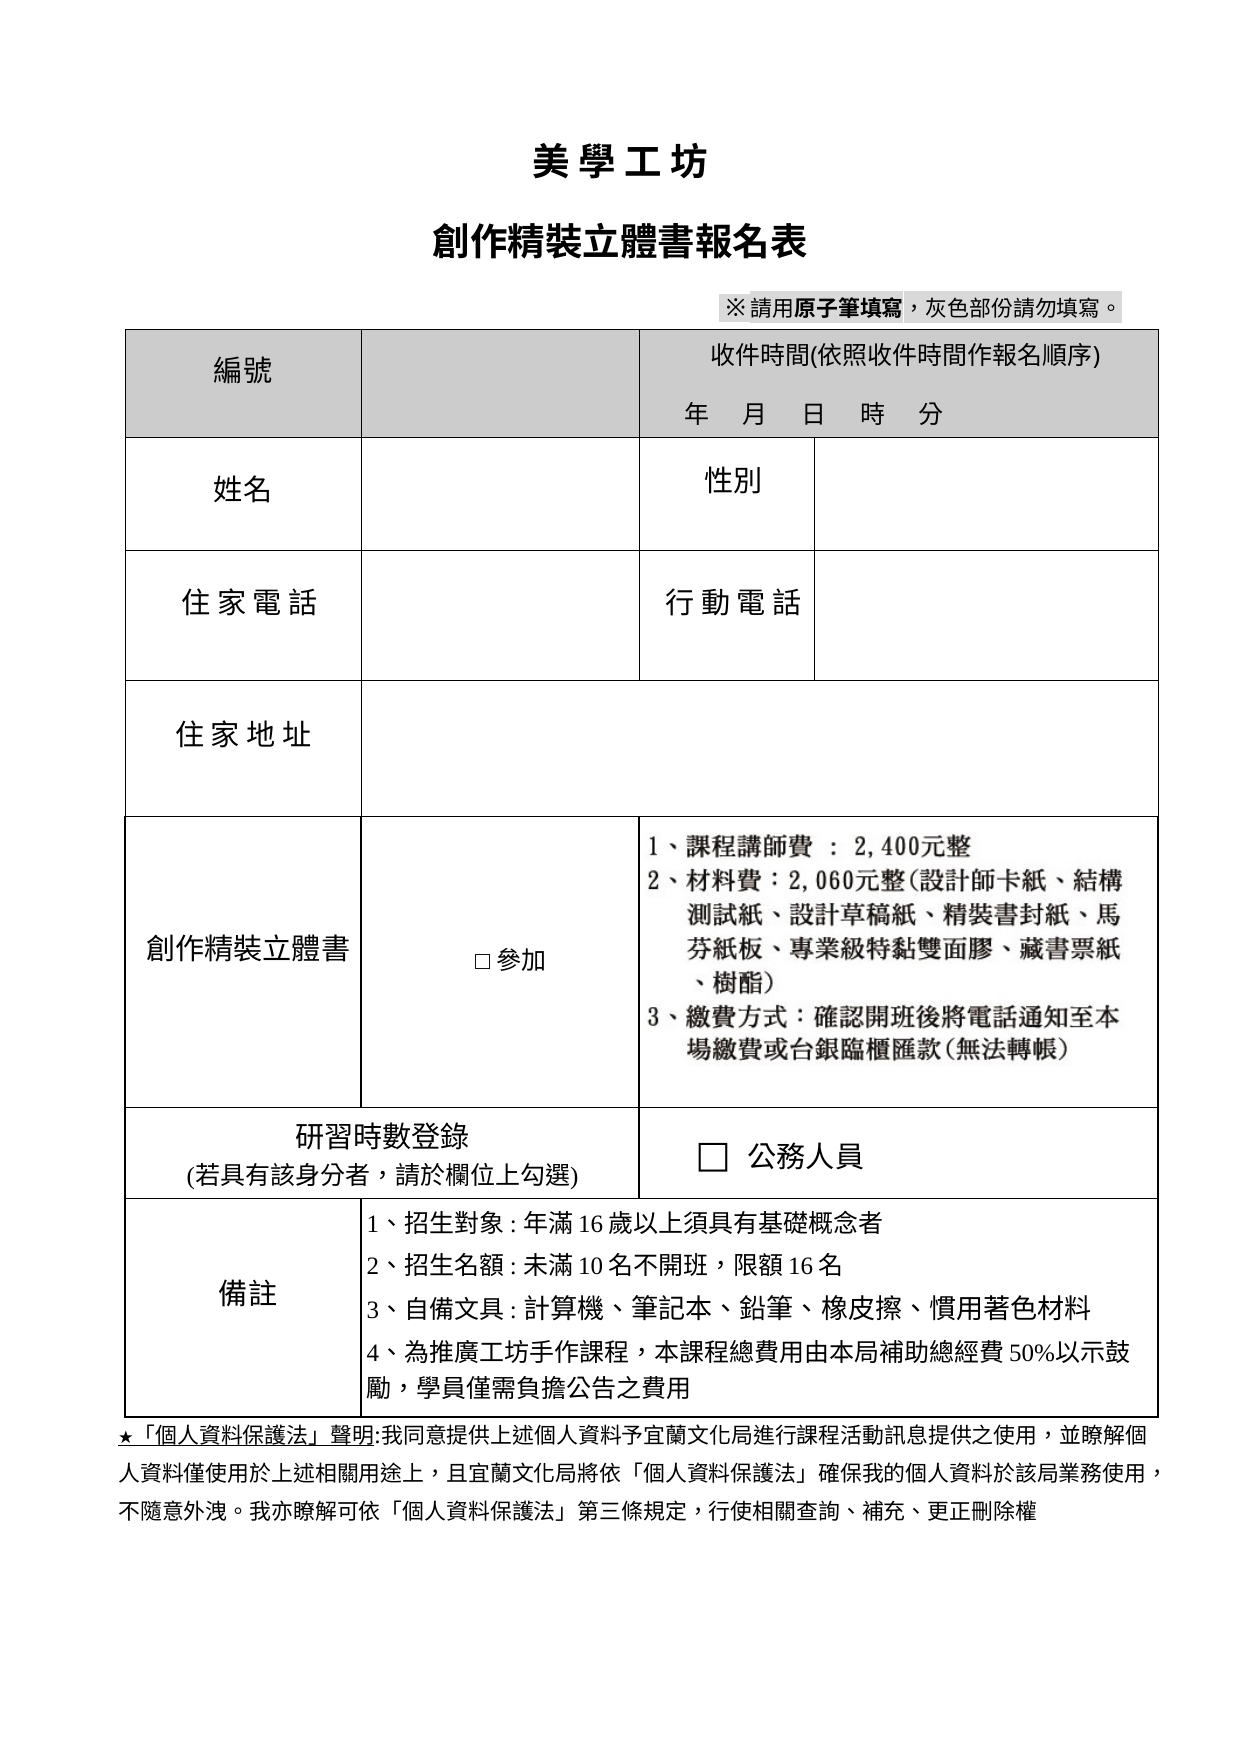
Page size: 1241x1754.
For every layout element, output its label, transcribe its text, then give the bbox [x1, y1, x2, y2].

picture [643, 833, 1129, 1067]
table_header 編號 [126, 330, 361, 437]
table_cell 研習時數登錄 (若具有該身分者，請於欄位上勾選) [126, 1108, 638, 1197]
table_cell [362, 551, 639, 680]
text 創作精裝立體書報名表 [118, 212, 1122, 266]
table_cell 備註 [126, 1199, 360, 1416]
table_cell [362, 438, 639, 550]
table_cell 1、招生對象 : 年滿16歲以上須具有基礎概念者 2、招生名額 : 未滿10名不開班，限額16名 3、自備文具 : 計算機、筆記本、鉛筆、橡皮擦、慣用著色材料 4、為推廣工坊手作課程，本課程總費用由本局補助總經費50%以示鼓勵，學員僅需負擔公告之費用 [362, 1199, 1157, 1416]
table_cell 創作精裝立體書 [126, 817, 360, 1107]
table_cell 住 家 電 話 [126, 551, 361, 680]
text 美 學 工 坊 [118, 132, 1122, 186]
table_cell □ 參加 [362, 817, 638, 1107]
table_cell 姓名 [126, 438, 361, 550]
table_cell [815, 438, 1158, 550]
table_cell 公務人員 [640, 1108, 1157, 1197]
table_cell 行 動 電 話 [640, 551, 814, 680]
table_header 收件時間(依照收件時間作報名順序) 年 月 日 時 分 [640, 330, 1158, 437]
table_header [362, 330, 639, 437]
text ★「個人資料保護法」聲明:我同意提供上述個人資料予宜蘭文化局進行課程活動訊息提供之使用，並瞭解個人資料僅使用於上述相關用途上，且宜蘭文化局將依「個人資料保護法」確保我的個人資料於該局業務使用，不隨意外洩。我亦瞭解可依「個人資料保護法」第三條規定，行使相關查詢、補充、更正刪除權 [118, 1418, 1157, 1526]
table_cell 住 家 地 址 [126, 681, 361, 816]
table_cell 性別 [640, 438, 814, 550]
table_cell [640, 817, 1157, 1107]
text ※請用原子筆填寫，灰色部份請勿填寫。 [118, 291, 1122, 323]
table_cell [815, 551, 1158, 680]
table_cell [362, 681, 1158, 816]
